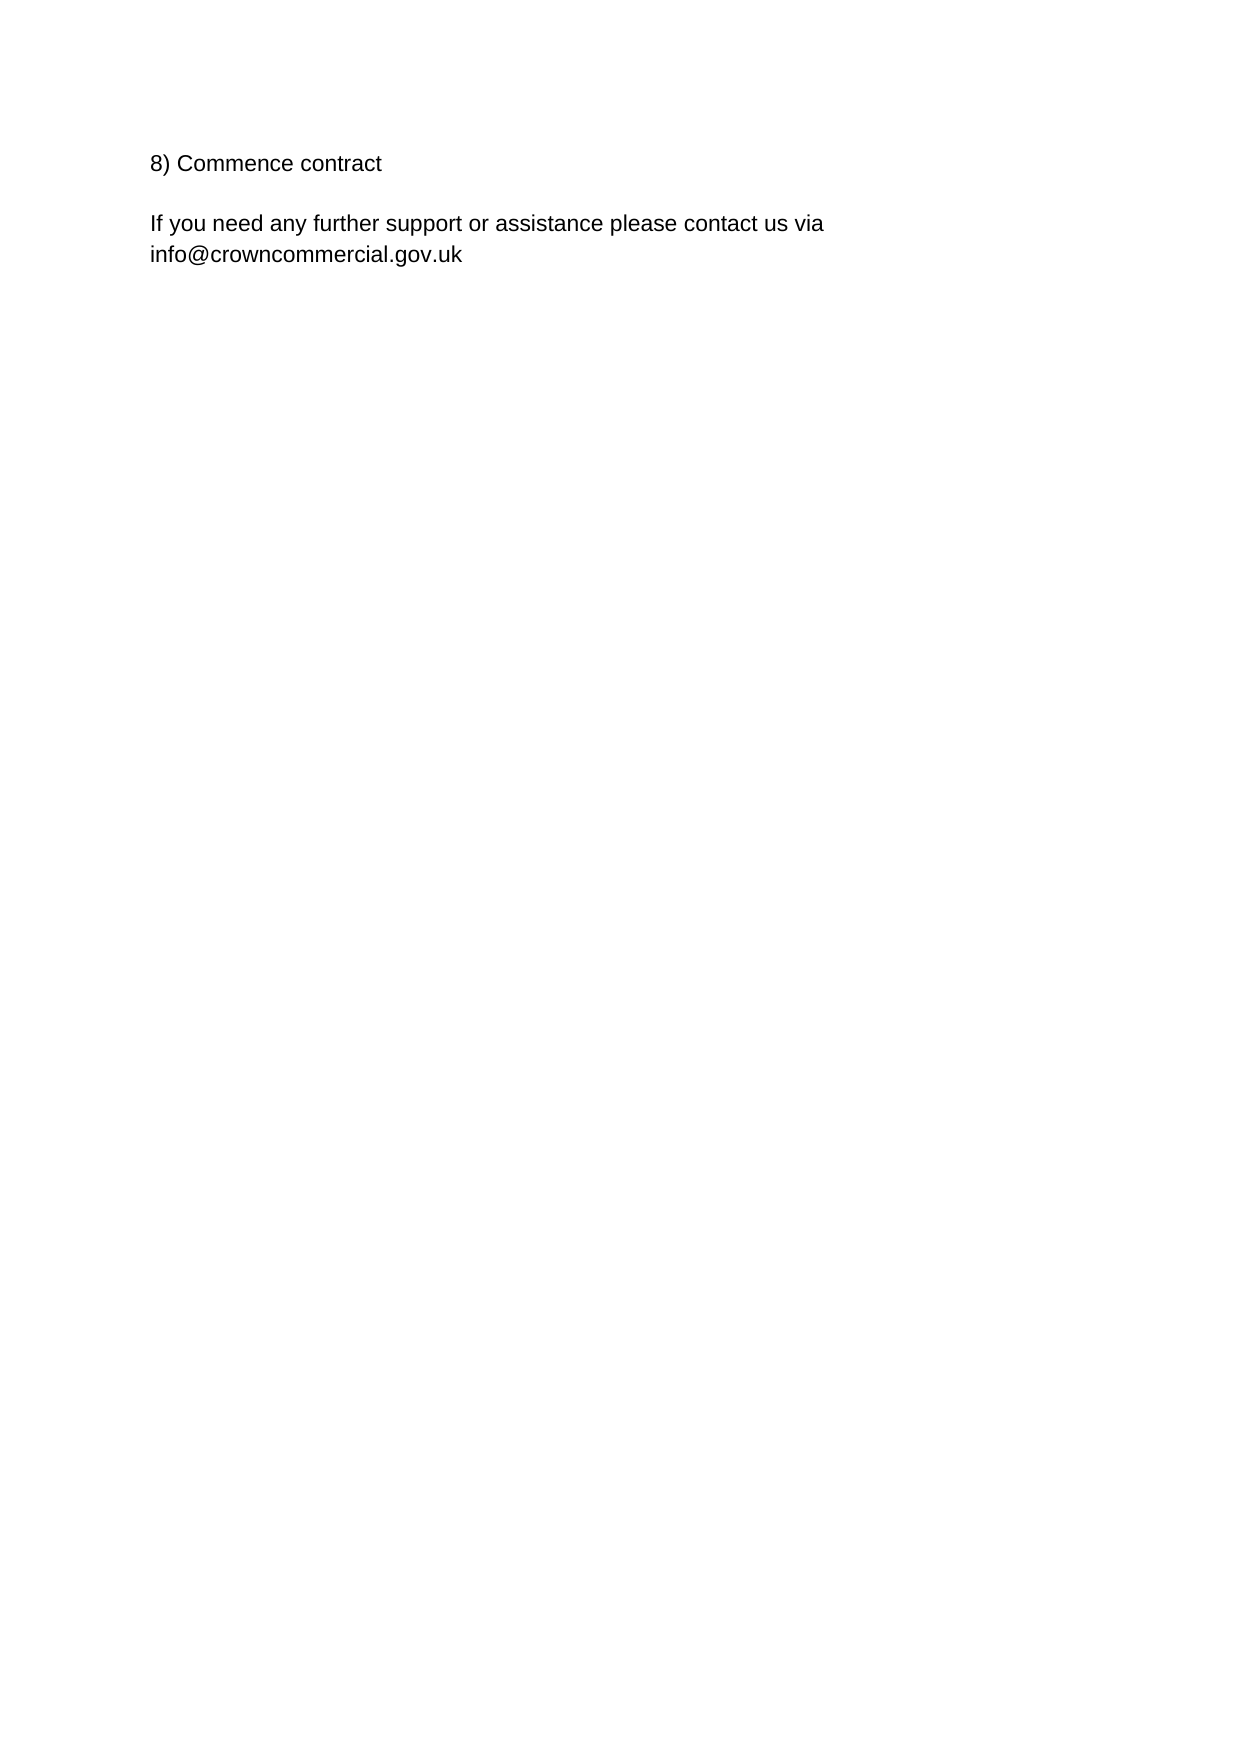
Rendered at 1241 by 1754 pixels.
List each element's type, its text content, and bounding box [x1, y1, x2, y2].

text If you need any further support or assistance please contact us via info@crowncommercial.gov.uk [150, 210, 1090, 267]
text 8) Commence contract [150, 150, 1090, 176]
